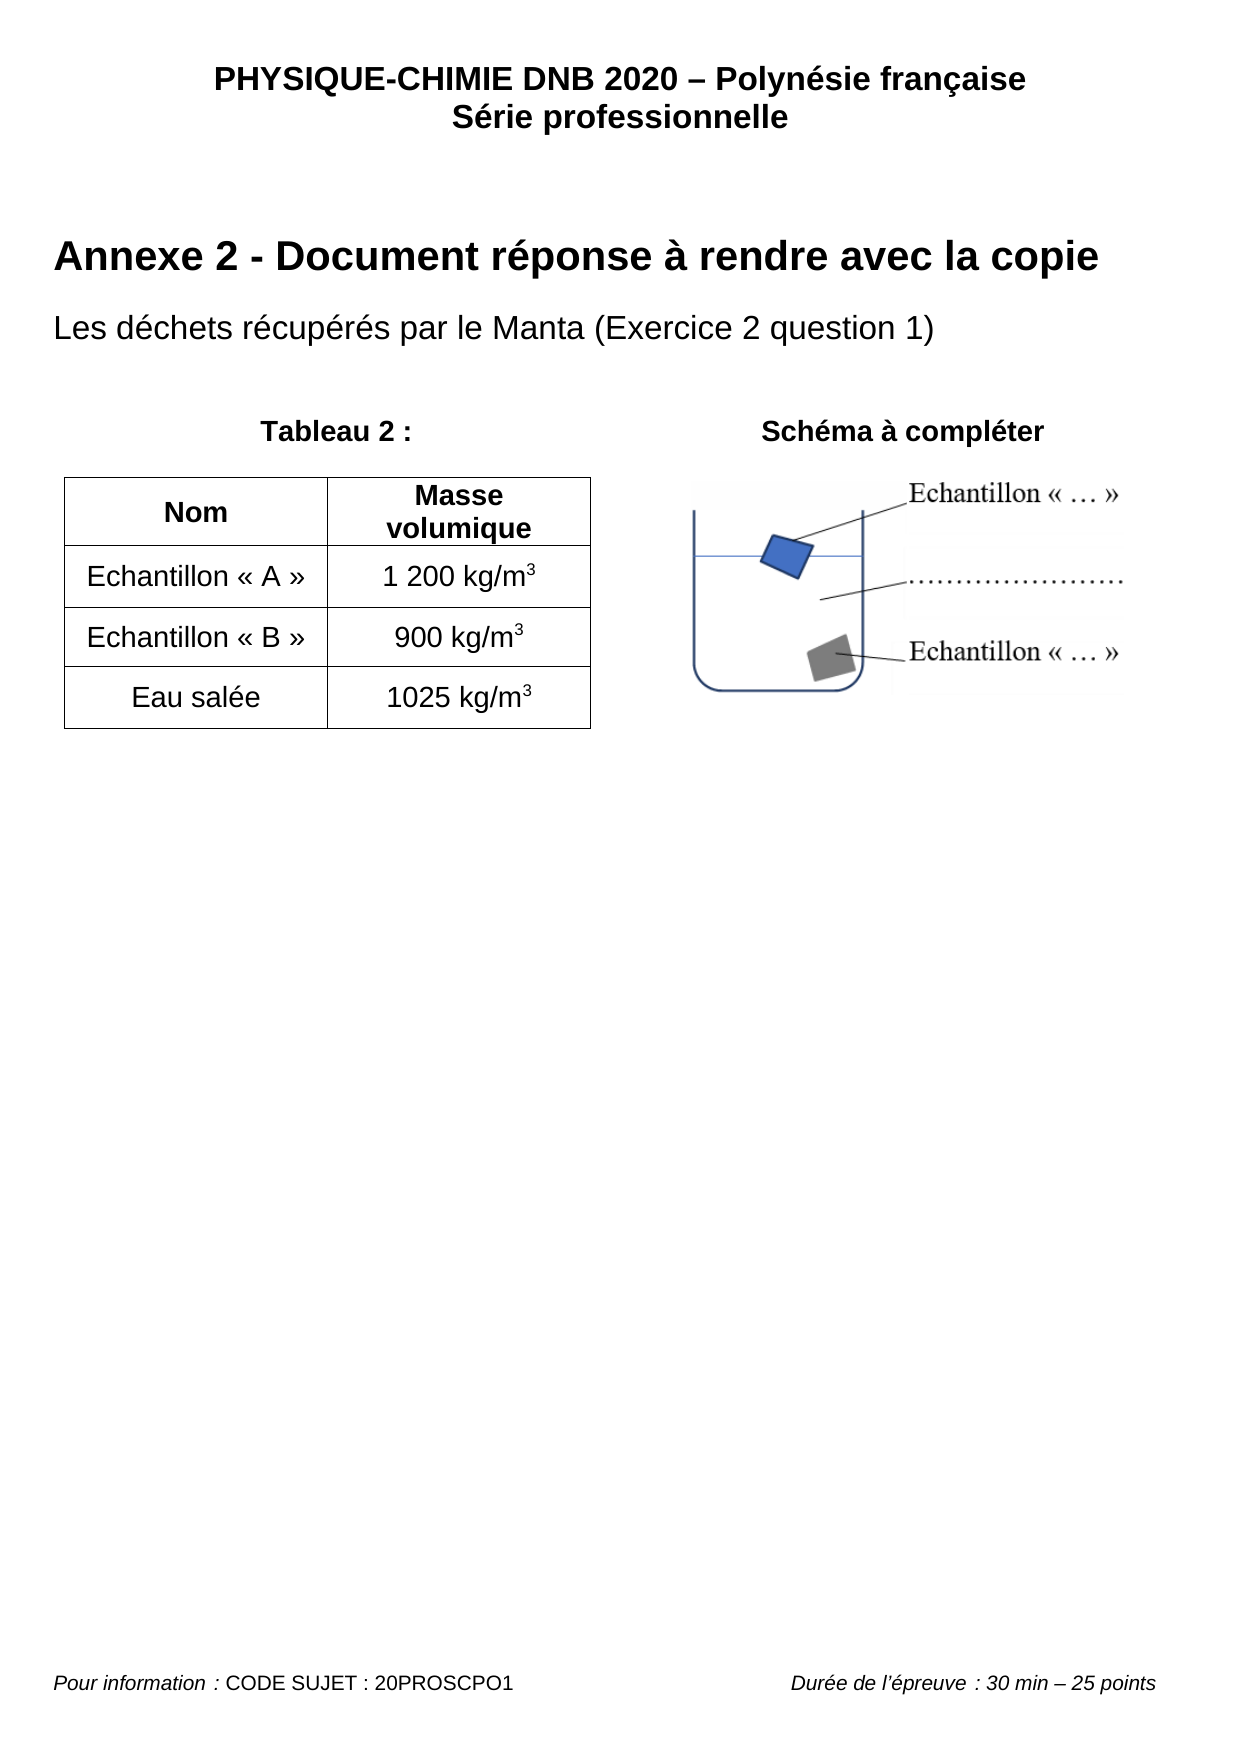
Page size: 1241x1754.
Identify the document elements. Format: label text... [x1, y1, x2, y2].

table_cell 900 kg/m3 [328, 608, 590, 666]
table_cell Echantillon « B » [65, 608, 327, 666]
table_header Nom [65, 478, 327, 545]
table_header Tableau 2 : [53, 385, 619, 477]
table_header Masse volumique [328, 478, 590, 545]
picture [690, 481, 1126, 695]
table_header Schéma à compléter [620, 385, 1186, 477]
table_cell [620, 477, 1186, 729]
table_cell [53, 477, 64, 729]
table_cell 1025 kg/m3 [328, 667, 590, 728]
table_cell Echantillon « A » [65, 546, 327, 607]
text Les déchets récupérés par le Manta (Exercice 2 question 1) [53, 308, 1187, 347]
text Annexe 2 - Document réponse à rendre avec la copie [53, 232, 1187, 280]
table_cell Eau salée [65, 667, 327, 728]
table_cell 1 200 kg/m3 [328, 546, 590, 607]
table_cell [591, 477, 619, 729]
